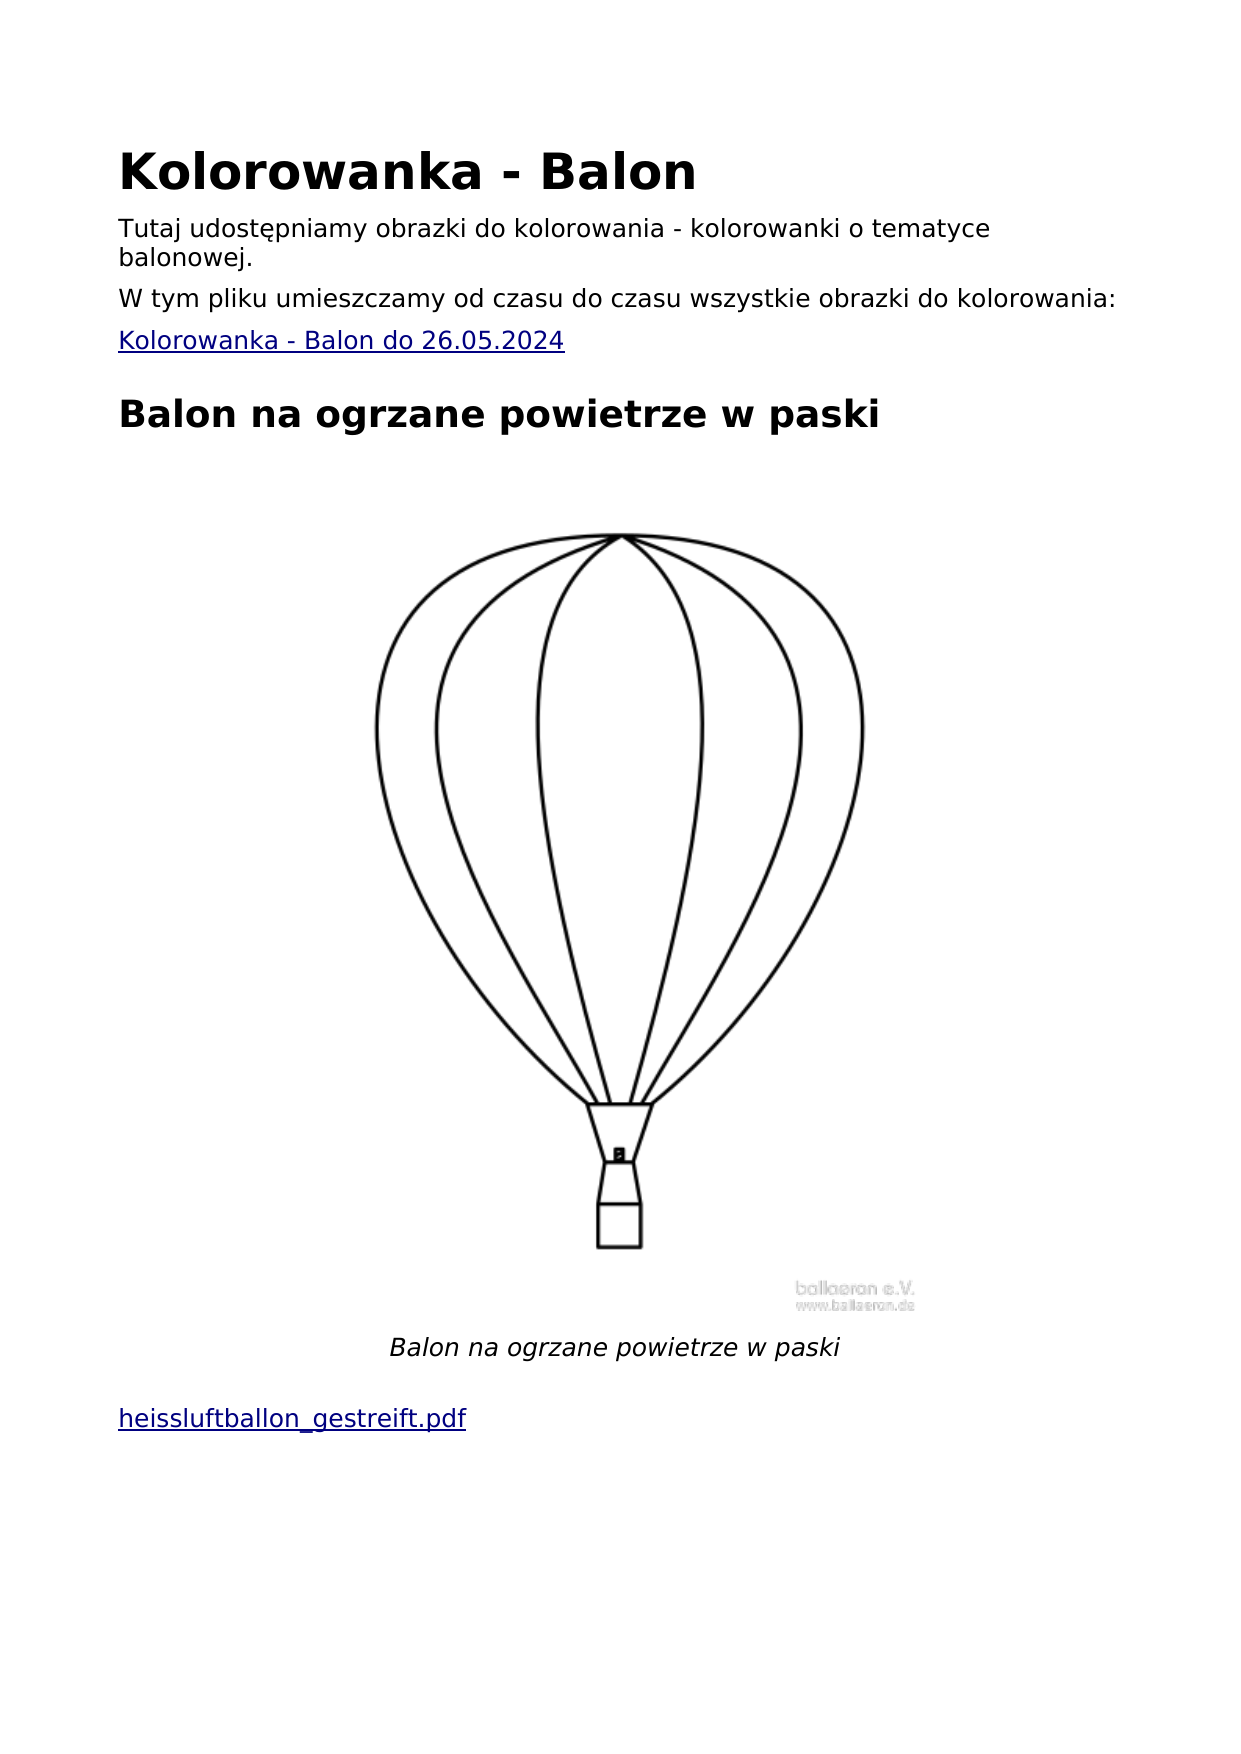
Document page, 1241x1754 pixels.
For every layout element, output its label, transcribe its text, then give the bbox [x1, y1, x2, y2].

text Balon na ogrzane powietrze w paski [308, 1334, 933, 1363]
subtitle Balon na ogrzane powietrze w paski [118, 393, 1122, 437]
text W tym pliku umieszczamy od czasu do czasu wszystkie obrazki do kolorowania: [118, 285, 1122, 314]
picture [307, 449, 933, 1334]
text heissluftballon_gestreift.pdf [118, 1404, 1122, 1433]
text Kolorowanka - Balon do 26.05.2024 [118, 326, 1122, 356]
text Tutaj udostępniamy obrazki do kolorowania - kolorowanki o tematyce balonowej. [118, 214, 1122, 272]
subtitle Kolorowanka - Balon [118, 143, 1122, 201]
